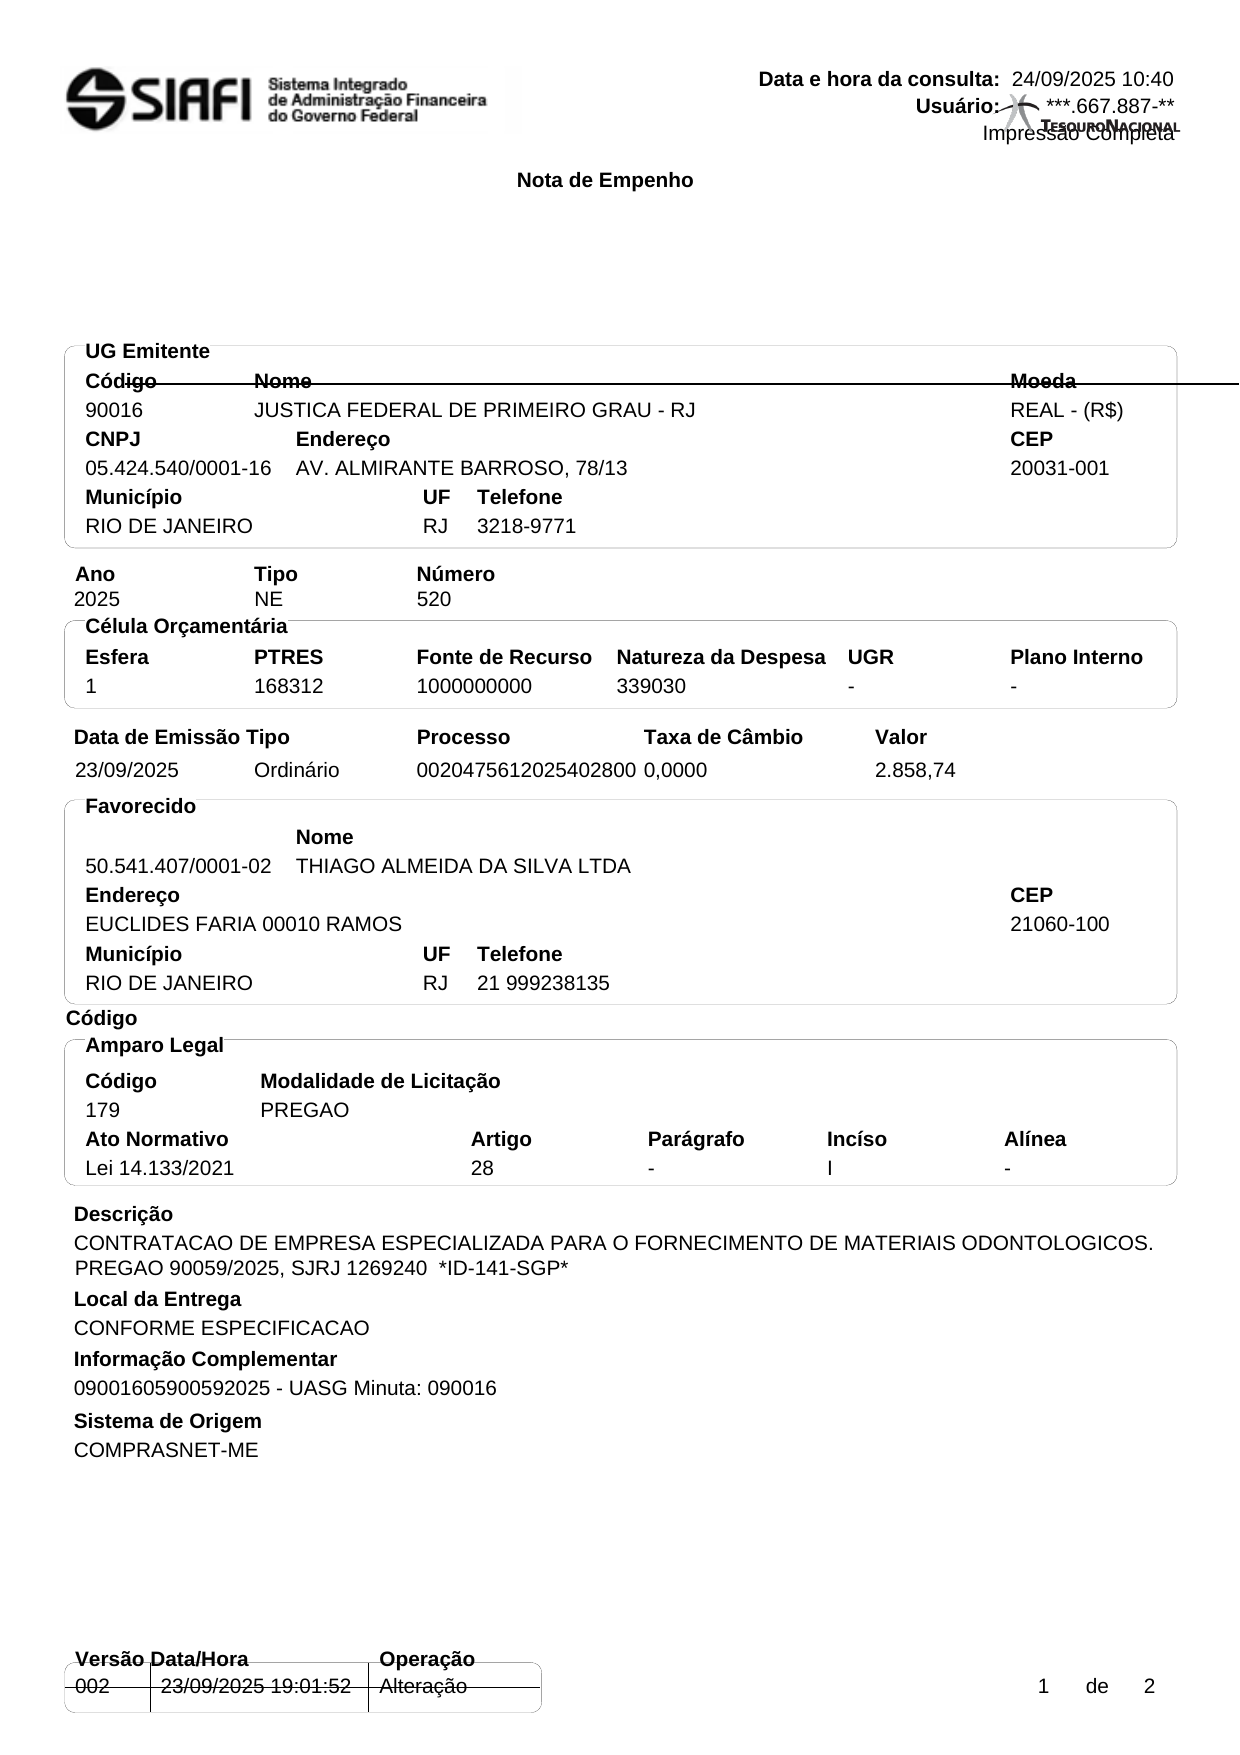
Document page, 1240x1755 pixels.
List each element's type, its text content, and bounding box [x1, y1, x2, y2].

text Código [64, 997, 1155, 1030]
text Código [65, 800, 1155, 1004]
text COMPRASNET-ME [73, 1437, 1155, 1461]
text 2025 NE 520 [73, 548, 1155, 611]
text Informação Complementar [73, 1346, 1155, 1370]
text [73, 333, 1155, 345]
text 2025 NE 520 [73, 346, 1155, 547]
text Data de Emissão Tipo Processo Taxa de Câmbio Valor [73, 725, 1155, 749]
text Sistema de Origem [73, 1408, 1155, 1432]
text CONFORME ESPECIFICACAO [73, 1316, 1155, 1339]
text Código [64, 756, 1155, 807]
text CONTRATACAO DE EMPRESA ESPECIALIZADA PARA O FORNECIMENTO DE MATERIAIS ODONTOLOGICOS. PREGAO 90059/2025, SJRJ 1269240 *ID-141-SGP* [73, 1231, 1155, 1280]
text Local da Entrega [73, 1287, 1155, 1311]
text 09001605900592025 - UASG Minuta: 090016 [73, 1375, 1155, 1399]
text Descrição [73, 1202, 1155, 1226]
